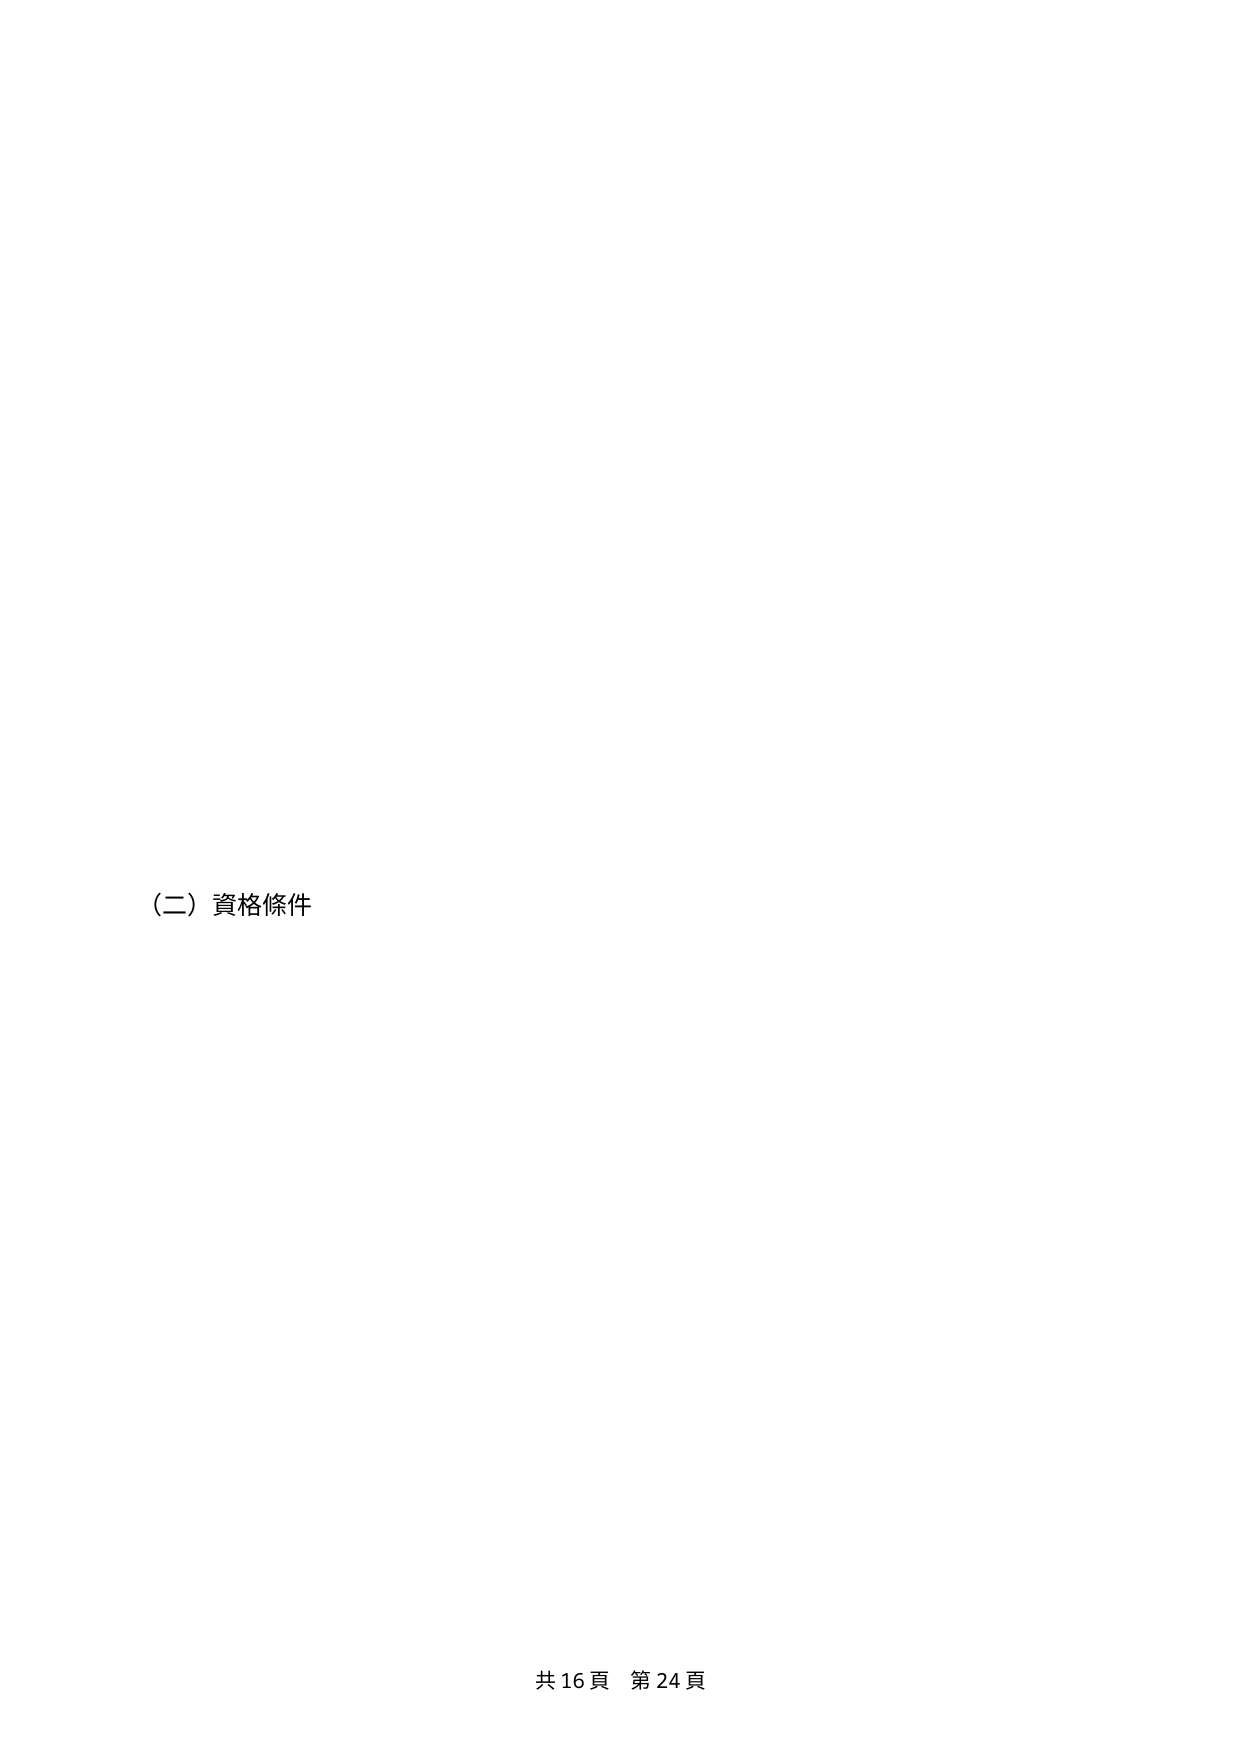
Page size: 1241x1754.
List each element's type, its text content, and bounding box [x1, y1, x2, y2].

text （二）資格條件 [118, 862, 1122, 924]
